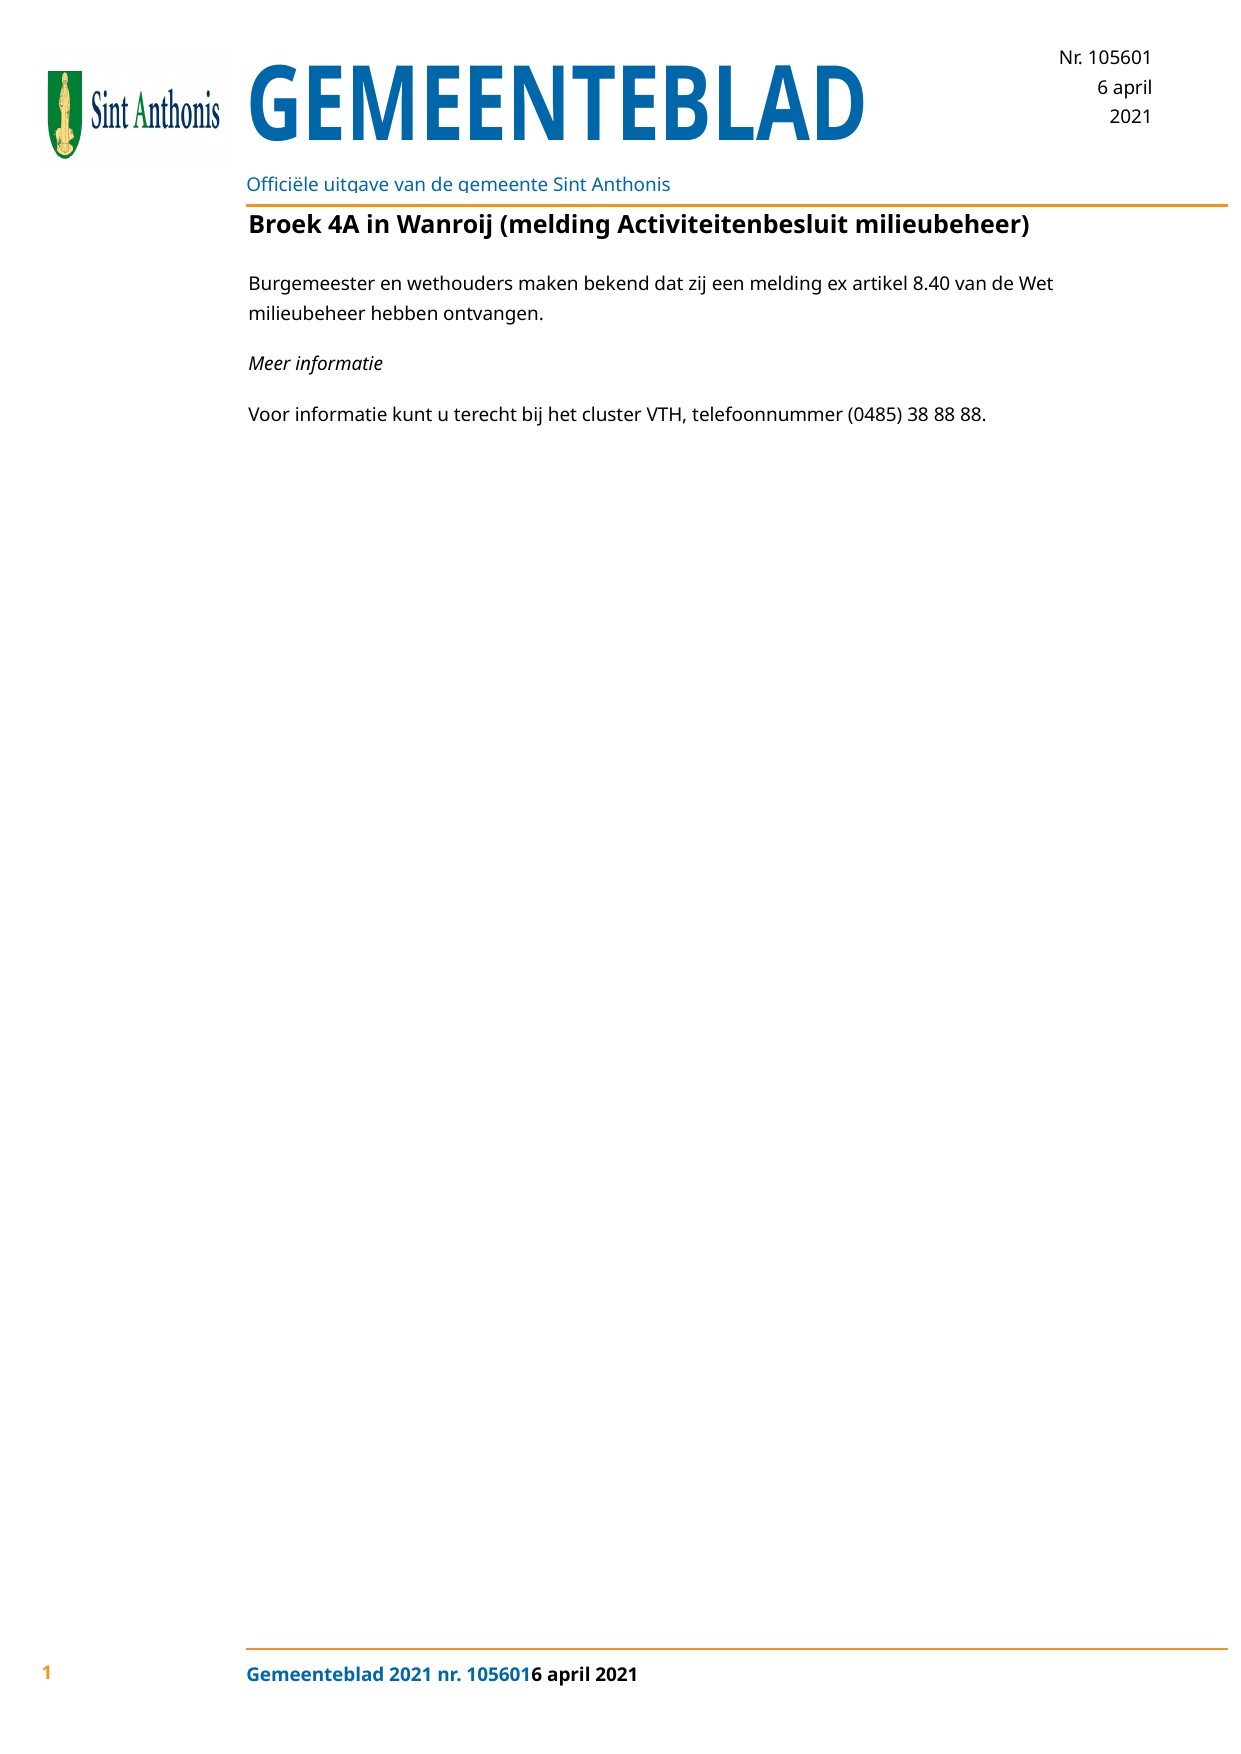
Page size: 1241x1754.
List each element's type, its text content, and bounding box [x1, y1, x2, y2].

text Burgemeester en wethouders maken bekend dat zij een melding ex artikel 8.40 van de Wet milieubeheer hebben ontvangen. [248, 270, 1152, 326]
text Meer informatie [248, 350, 1152, 376]
picture [41, 47, 231, 172]
text Broek 4A in Wanroij (melding Activiteitenbesluit milieubeheer) [248, 207, 1152, 241]
text Voor informatie kunt u terecht bij het cluster VTH, telefoonnummer (0485) 38 88 88. [248, 401, 1152, 426]
